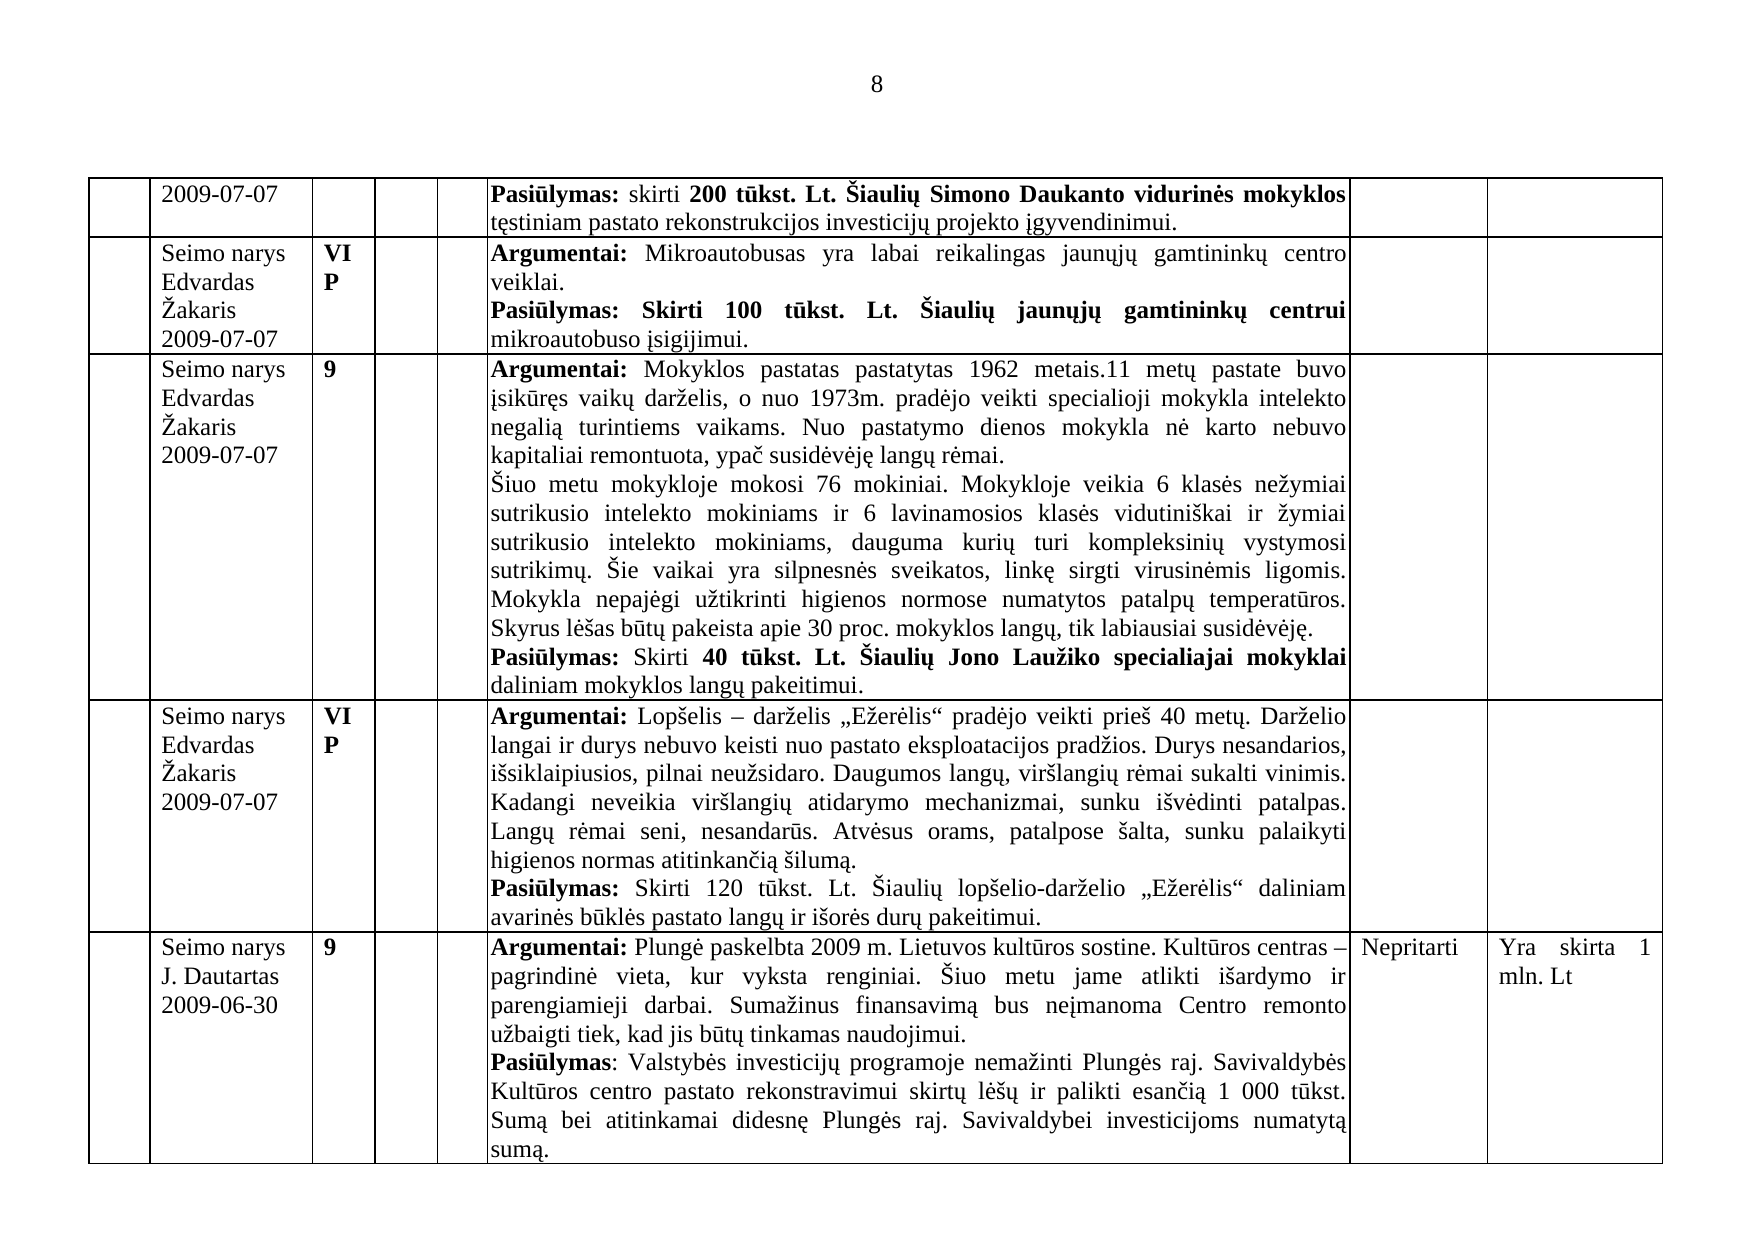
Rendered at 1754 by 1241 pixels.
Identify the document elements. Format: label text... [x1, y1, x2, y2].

table_cell [90, 238, 149, 353]
table_cell [1351, 238, 1487, 353]
table_cell [376, 701, 437, 931]
table_cell VIP [313, 701, 374, 931]
table_cell Yra skirta 1 mln. Lt [1488, 933, 1662, 1162]
table_cell [90, 933, 149, 1162]
table_cell [1351, 701, 1487, 931]
table_cell [1488, 179, 1662, 236]
table_cell Argumentai: Plungė paskelbta 2009 m. Lietuvos kultūros sostine. Kultūros centras – pagrindinė vieta, kur vyksta renginiai. Šiuo metu jame atlikti išardymo ir parengiamieji darbai. Sumažinus finansavimą bus neįmanoma Centro remonto užbaigti tiek, kad jis būtų tinkamas naudojimui. Pasiūlymas: Valstybės investicijų programoje nemažinti Plungės raj. Savivaldybės Kultūros centro pastato rekonstravimui skirtų lėšų ir palikti esančią 1 000 tūkst. Sumą bei atitinkamai didesnę Plungės raj. Savivaldybei investicijoms numatytą sumą. [488, 933, 1349, 1162]
table_cell [1488, 238, 1662, 353]
table_cell [313, 179, 374, 236]
table_cell Seimo narys Edvardas Žakaris 2009-07-07 [151, 355, 312, 699]
table_cell Argumentai: Lopšelis – darželis „Ežerėlis“ pradėjo veikti prieš 40 metų. Darželio langai ir durys nebuvo keisti nuo pastato eksploatacijos pradžios. Durys nesandarios, išsiklaipiusios, pilnai neužsidaro. Daugumos langų, viršlangių rėmai sukalti vinimis. Kadangi neveikia viršlangių atidarymo mechanizmai, sunku išvėdinti patalpas. Langų rėmai seni, nesandarūs. Atvėsus orams, patalpose šalta, sunku palaikyti higienos normas atitinkančią šilumą. Pasiūlymas: Skirti 120 tūkst. Lt. Šiaulių lopšelio-darželio „Ežerėlis“ daliniam avarinės būklės pastato langų ir išorės durų pakeitimui. [488, 701, 1349, 931]
table_cell [438, 179, 487, 236]
table_cell [438, 933, 487, 1162]
table_cell Pasiūlymas: skirti 200 tūkst. Lt. Šiaulių Simono Daukanto vidurinės mokyklos tęstiniam pastato rekonstrukcijos investicijų projekto įgyvendinimui. [488, 179, 1349, 236]
table_cell Seimo narys J. Dautartas 2009-06-30 [151, 933, 312, 1162]
table_cell Argumentai: Mokyklos pastatas pastatytas 1962 metais.11 metų pastate buvo įsikūręs vaikų darželis, o nuo 1973m. pradėjo veikti specialioji mokykla intelekto negalią turintiems vaikams. Nuo pastatymo dienos mokykla nė karto nebuvo kapitaliai remontuota, ypač susidėvėję langų rėmai. Šiuo metu mokykloje mokosi 76 mokiniai. Mokykloje veikia 6 klasės nežymiai sutrikusio intelekto mokiniams ir 6 lavinamosios klasės vidutiniškai ir žymiai sutrikusio intelekto mokiniams, dauguma kurių turi kompleksinių vystymosi sutrikimų. Šie vaikai yra silpnesnės sveikatos, linkę sirgti virusinėmis ligomis. Mokykla nepajėgi užtikrinti higienos normose numatytos patalpų temperatūros. Skyrus lėšas būtų pakeista apie 30 proc. mokyklos langų, tik labiausiai susidėvėję. Pasiūlymas: Skirti 40 tūkst. Lt. Šiaulių Jono Laužiko specialiajai mokyklai daliniam mokyklos langų pakeitimui. [488, 355, 1349, 699]
table_cell [1351, 179, 1487, 236]
table_cell 2009-07-07 [151, 179, 312, 236]
table_cell VIP [313, 238, 374, 353]
table_cell [90, 701, 149, 931]
table_cell [1488, 355, 1662, 699]
table_cell [376, 238, 437, 353]
table_cell [90, 179, 149, 236]
table_cell [376, 179, 437, 236]
table_cell Seimo narys Edvardas Žakaris 2009-07-07 [151, 238, 312, 353]
table_cell Nepritarti [1351, 933, 1487, 1162]
table_cell [438, 701, 487, 931]
table_cell [1351, 355, 1487, 699]
table_cell [376, 933, 437, 1162]
table_cell 9 [313, 355, 374, 699]
table_cell Seimo narys Edvardas Žakaris 2009-07-07 [151, 701, 312, 931]
table_cell Argumentai: Mikroautobusas yra labai reikalingas jaunųjų gamtininkų centro veiklai. Pasiūlymas: Skirti 100 tūkst. Lt. Šiaulių jaunųjų gamtininkų centrui mikroautobuso įsigijimui. [488, 238, 1349, 353]
table_cell [438, 238, 487, 353]
table_cell [376, 355, 437, 699]
table_cell 9 [313, 933, 374, 1162]
table_cell [90, 355, 149, 699]
table_cell [1488, 701, 1662, 931]
table_cell [438, 355, 487, 699]
